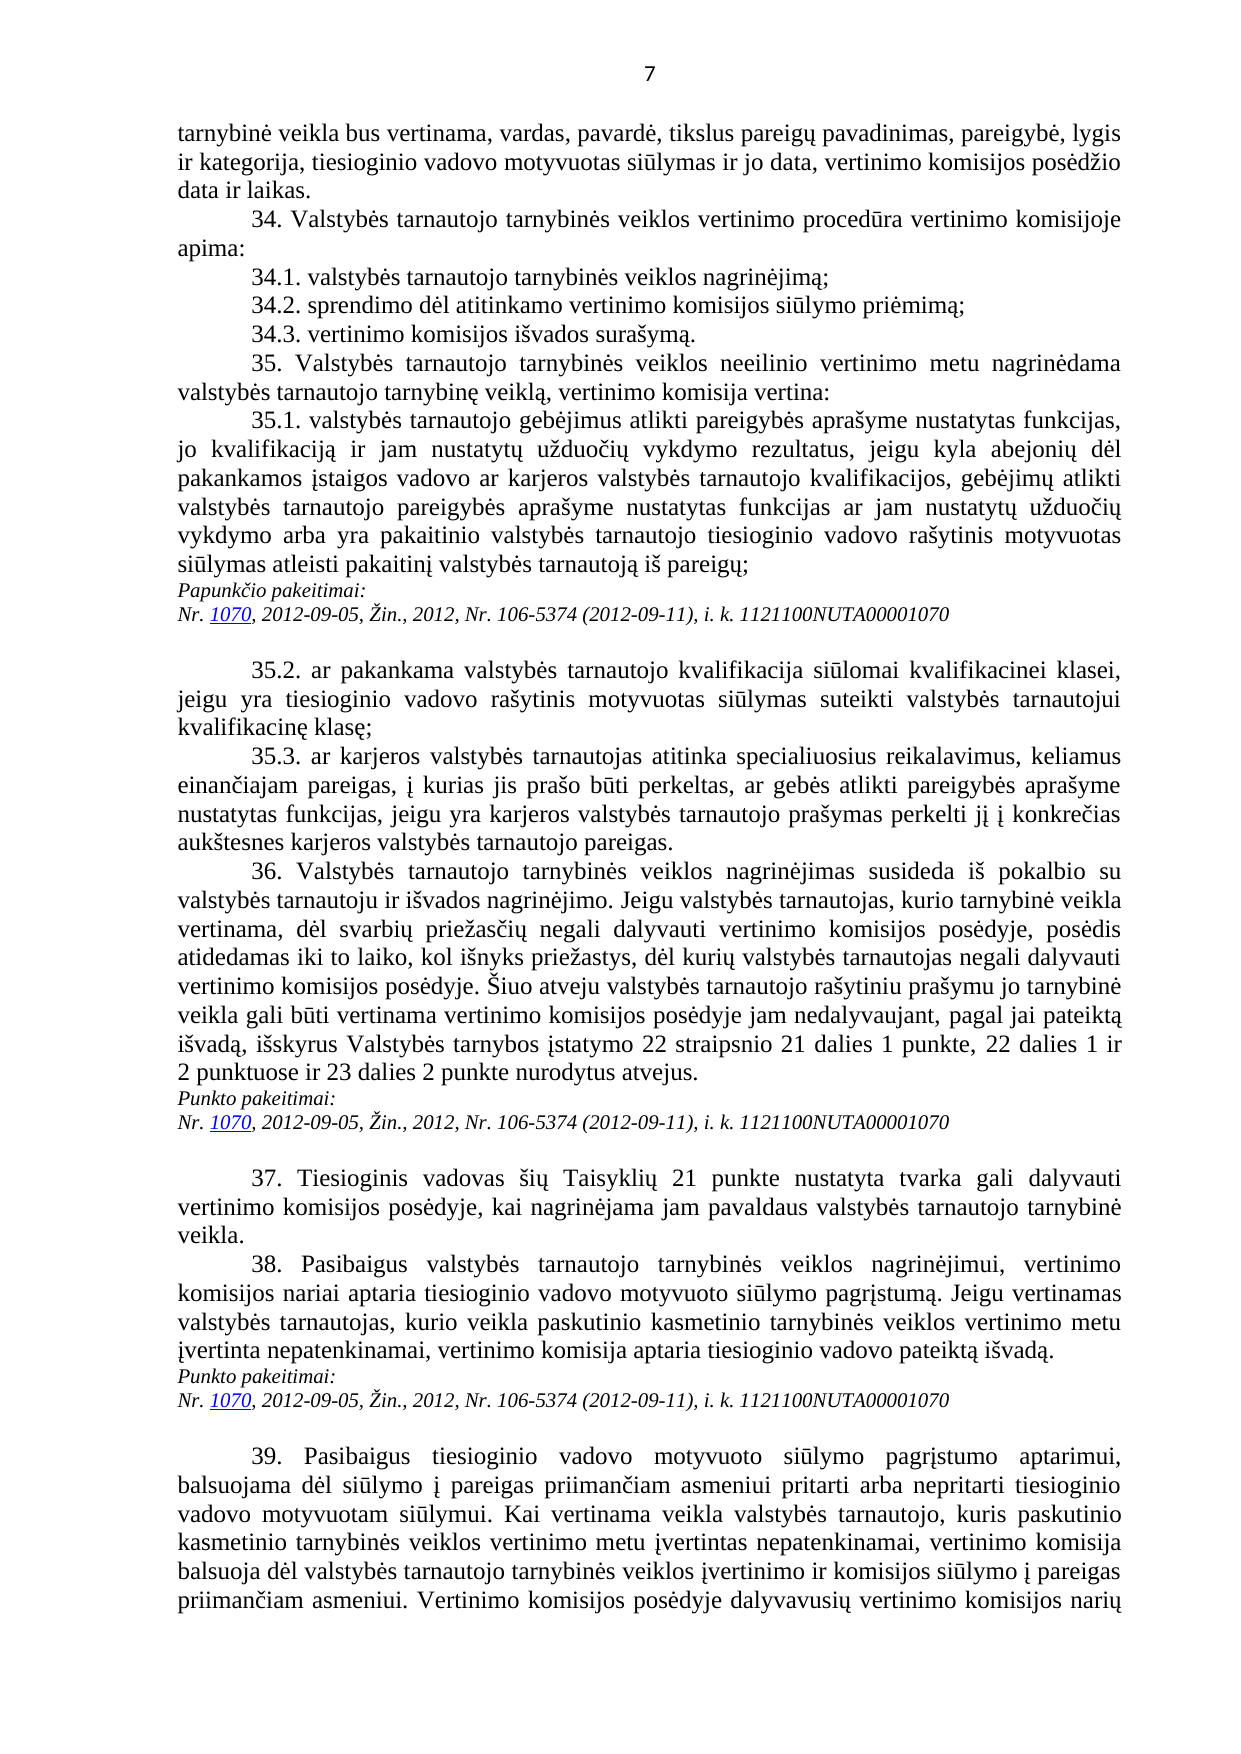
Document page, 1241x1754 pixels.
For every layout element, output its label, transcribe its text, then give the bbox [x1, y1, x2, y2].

text Punkto pakeitimai: [177, 1364, 1122, 1388]
text 37. Tiesioginis vadovas šių Taisyklių 21 punkte nustatyta tvarka gali dalyvauti vertinimo komisijos posėdyje, kai nagrinėjama jam pavaldaus valstybės tarnautojo tarnybinė veikla. [177, 1163, 1122, 1249]
text Punkto pakeitimai: [177, 1086, 1122, 1110]
text 39. Pasibaigus tiesioginio vadovo motyvuoto siūlymo pagrįstumo aptarimui, balsuojama dėl siūlymo į pareigas priimančiam asmeniui pritarti arba nepritarti tiesioginio vadovo motyvuotam siūlymui. Kai vertinama veikla valstybės tarnautojo, kuris paskutinio kasmetinio tarnybinės veiklos vertinimo metu įvertintas nepatenkinamai, vertinimo komisija balsuoja dėl valstybės tarnautojo tarnybinės veiklos įvertinimo ir komisijos siūlymo į pareigas priimančiam asmeniui. Vertinimo komisijos posėdyje dalyvavusių vertinimo komisijos narių [177, 1441, 1122, 1614]
text 36. Valstybės tarnautojo tarnybinės veiklos nagrinėjimas susideda iš pokalbio su valstybės tarnautoju ir išvados nagrinėjimo. Jeigu valstybės tarnautojas, kurio tarnybinė veikla vertinama, dėl svarbių priežasčių negali dalyvauti vertinimo komisijos posėdyje, posėdis atidedamas iki to laiko, kol išnyks priežastys, dėl kurių valstybės tarnautojas negali dalyvauti vertinimo komisijos posėdyje. Šiuo atveju valstybės tarnautojo rašytiniu prašymu jo tarnybinė veikla gali būti vertinama vertinimo komisijos posėdyje jam nedalyvaujant, pagal jai pateiktą išvadą, išskyrus Valstybės tarnybos įstatymo 22 straipsnio 21 dalies 1 punkte, 22 dalies 1 ir 2 punktuose ir 23 dalies 2 punkte nurodytus atvejus. [177, 856, 1122, 1086]
text 35.1. valstybės tarnautojo gebėjimus atlikti pareigybės aprašyme nustatytas funkcijas, jo kvalifikaciją ir jam nustatytų užduočių vykdymo rezultatus, jeigu kyla abejonių dėl pakankamos įstaigos vadovo ar karjeros valstybės tarnautojo kvalifikacijos, gebėjimų atlikti valstybės tarnautojo pareigybės aprašyme nustatytas funkcijas ar jam nustatytų užduočių vykdymo arba yra pakaitinio valstybės tarnautojo tiesioginio vadovo rašytinis motyvuotas siūlymas atleisti pakaitinį valstybės tarnautoją iš pareigų; [177, 406, 1122, 578]
text 35.2. ar pakankama valstybės tarnautojo kvalifikacija siūlomai kvalifikacinei klasei, jeigu yra tiesioginio vadovo rašytinis motyvuotas siūlymas suteikti valstybės tarnautojui kvalifikacinę klasę; [177, 655, 1122, 741]
text 35. Valstybės tarnautojo tarnybinės veiklos neeilinio vertinimo metu nagrinėdama valstybės tarnautojo tarnybinę veiklą, vertinimo komisija vertina: [177, 348, 1122, 406]
text Papunkčio pakeitimai: [177, 578, 1122, 602]
text 35.3. ar karjeros valstybės tarnautojas atitinka specialiuosius reikalavimus, keliamus einančiajam pareigas, į kurias jis prašo būti perkeltas, ar gebės atlikti pareigybės aprašyme nustatytas funkcijas, jeigu yra karjeros valstybės tarnautojo prašymas perkelti jį į konkrečias aukštesnes karjeros valstybės tarnautojo pareigas. [177, 741, 1122, 856]
text 34. Valstybės tarnautojo tarnybinės veiklos vertinimo procedūra vertinimo komisijoje apima: [177, 204, 1122, 262]
text Nr. 1070, 2012-09-05, Žin., 2012, Nr. 106-5374 (2012-09-11), i. k. 1121100NUTA00001070 [177, 1110, 1122, 1134]
text 34.3. vertinimo komisijos išvados surašymą. [177, 319, 1122, 348]
text Nr. 1070, 2012-09-05, Žin., 2012, Nr. 106-5374 (2012-09-11), i. k. 1121100NUTA00001070 [177, 602, 1122, 626]
text 34.2. sprendimo dėl atitinkamo vertinimo komisijos siūlymo priėmimą; [177, 291, 1122, 319]
text tarnybinė veikla bus vertinama, vardas, pavardė, tikslus pareigų pavadinimas, pareigybė, lygis ir kategorija, tiesioginio vadovo motyvuotas siūlymas ir jo data, vertinimo komisijos posėdžio data ir laikas. [177, 118, 1122, 204]
text 34.1. valstybės tarnautojo tarnybinės veiklos nagrinėjimą; [177, 262, 1122, 291]
text 38. Pasibaigus valstybės tarnautojo tarnybinės veiklos nagrinėjimui, vertinimo komisijos nariai aptaria tiesioginio vadovo motyvuoto siūlymo pagrįstumą. Jeigu vertinamas valstybės tarnautojas, kurio veikla paskutinio kasmetinio tarnybinės veiklos vertinimo metu įvertinta nepatenkinamai, vertinimo komisija aptaria tiesioginio vadovo pateiktą išvadą. [177, 1249, 1122, 1364]
text Nr. 1070, 2012-09-05, Žin., 2012, Nr. 106-5374 (2012-09-11), i. k. 1121100NUTA00001070 [177, 1388, 1122, 1412]
